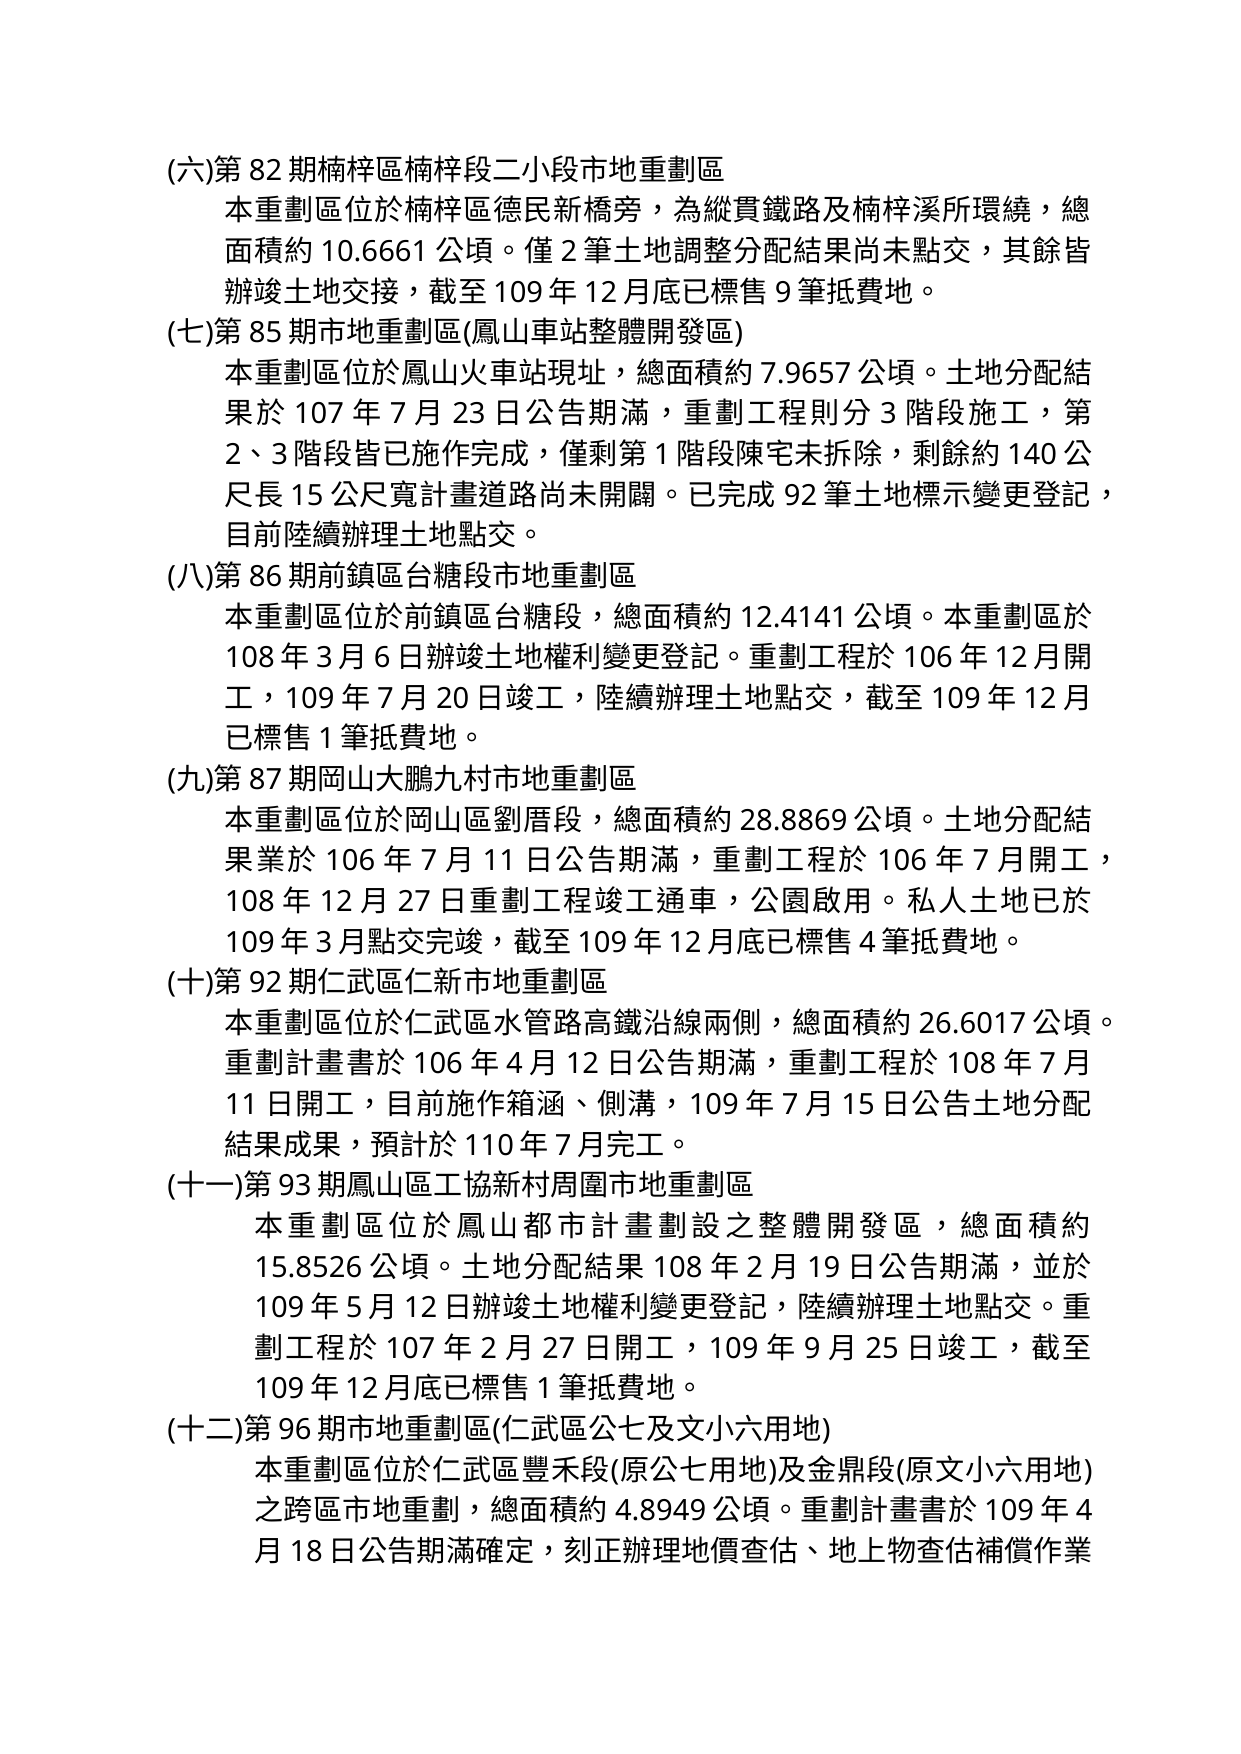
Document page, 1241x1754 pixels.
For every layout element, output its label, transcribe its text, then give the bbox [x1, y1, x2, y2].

text (十二)第96期市地重劃區(仁武區公七及文小六用地) [148, 1407, 1092, 1448]
text 本重劃區位於楠梓區德民新橋旁，為縱貫鐵路及楠梓溪所環繞，總面積約10.6661公頃。僅2筆土地調整分配結果尚未點交，其餘皆辦竣土地交接，截至109年12月底已標售9筆抵費地。 [224, 188, 1092, 310]
text (十)第92期仁武區仁新市地重劃區 [148, 960, 1092, 1001]
text (九)第87期岡山大鵬九村市地重劃區 [148, 757, 1092, 798]
text (六)第82期楠梓區楠梓段二小段市地重劃區 [148, 148, 1092, 188]
text (七)第85期市地重劃區(鳳山車站整體開發區) [148, 310, 1092, 351]
text 本重劃區位於仁武區豐禾段(原公七用地)及金鼎段(原文小六用地) 之跨區市地重劃，總面積約4.8949公頃。重劃計畫書於109年4月18日公告期滿確定，刻正辦理地價查估、地上物查估補償作業 [254, 1448, 1092, 1569]
text 本重劃區位於岡山區劉厝段，總面積約28.8869公頃。土地分配結果業於106年7月11日公告期滿，重劃工程於106年7月開工，108年12月27日重劃工程竣工通車，公園啟用。私人土地已於109年3月點交完竣，截至109年12月底已標售4筆抵費地。 [224, 798, 1092, 960]
text 本重劃區位於鳳山都市計畫劃設之整體開發區，總面積約15.8526公頃。土地分配結果108年2月19日公告期滿，並於109年5月12日辦竣土地權利變更登記，陸續辦理土地點交。重劃工程於107年2月27日開工，109年9月25日竣工，截至109年12月底已標售1筆抵費地。 [254, 1204, 1092, 1407]
text (八)第86期前鎮區台糖段市地重劃區 [148, 554, 1092, 594]
text 本重劃區位於仁武區水管路高鐵沿線兩側，總面積約26.6017公頃。重劃計畫書於106年4月12日公告期滿，重劃工程於108年7月11日開工，目前施作箱涵、側溝，109年7月15日公告土地分配結果成果，預計於110年7月完工。 [224, 1001, 1092, 1163]
text (十一)第93期鳳山區工協新村周圍市地重劃區 [148, 1163, 1092, 1204]
text 本重劃區位於鳳山火車站現址，總面積約7.9657公頃。土地分配結果於107年7月23日公告期滿，重劃工程則分3階段施工，第2、3階段皆已施作完成，僅剩第1階段陳宅未拆除，剩餘約140公尺長15公尺寬計畫道路尚未開闢。已完成92筆土地標示變更登記，目前陸續辦理土地點交。 [224, 351, 1092, 554]
text 本重劃區位於前鎮區台糖段，總面積約12.4141公頃。本重劃區於108年3月6日辦竣土地權利變更登記。重劃工程於106年12月開工，109年7月20日竣工，陸續辦理土地點交，截至109年12月已標售1筆抵費地。 [224, 594, 1092, 757]
